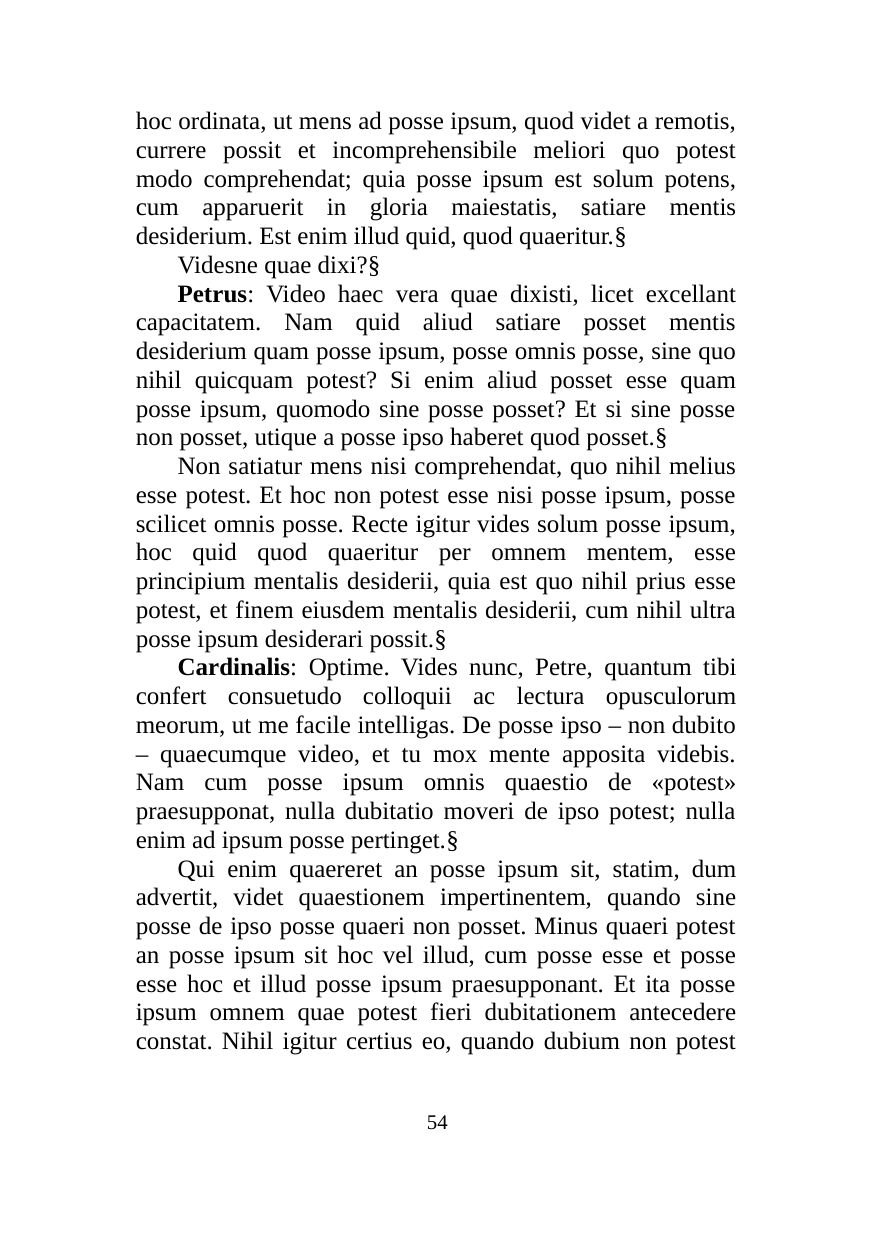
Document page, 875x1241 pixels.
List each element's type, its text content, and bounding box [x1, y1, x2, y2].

text hoc ordinata, ut mens ad posse ipsum, quod videt a remotis, currere possit et incomprehensibile meliori quo potest modo comprehendat; quia posse ipsum est solum potens, cum apparuerit in gloria maiestatis, satiare mentis desiderium. Est enim illud quid, quod quaeritur.§ [136, 106, 737, 250]
text §Videsne quae dixi?§ [136, 250, 737, 279]
text §Qui enim quaereret an posse ipsum sit, statim, dum advertit, videt quaestionem impertinentem, quando sine posse de ipso posse quaeri non posset. Minus quaeri potest an posse ipsum sit hoc vel illud, cum posse esse et posse esse hoc et illud posse ipsum praesupponant. Et ita posse ipsum omnem quae potest fieri dubitationem antecedere constat. Nihil igitur certius eo, quando dubium non potest [136, 854, 737, 1055]
text §Petrus: Video haec vera quae dixisti, licet excellant capacitatem. Nam quid aliud satiare posset mentis desiderium quam posse ipsum, posse omnis posse, sine quo nihil quicquam potest? Si enim aliud posset esse quam posse ipsum, quomodo sine posse posset? Et si sine posse non posset, utique a posse ipso haberet quod posset.§ [136, 279, 737, 451]
text §Cardinalis: Optime. Vides nunc, Petre, quantum tibi confert consuetudo colloquii ac lectura opusculorum meorum, ut me facile intelligas. De posse ipso – non dubito – quaecumque video, et tu mox mente apposita videbis. Nam cum posse ipsum omnis quaestio de «potest» praesupponat, nulla dubitatio moveri de ipso potest; nulla enim ad ipsum posse pertinget.§ [136, 652, 737, 854]
text §Non satiatur mens nisi comprehendat, quo nihil melius esse potest. Et hoc non potest esse nisi posse ipsum, posse scilicet omnis posse. Recte igitur vides solum posse ipsum, hoc quid quod quaeritur per omnem mentem, esse principium mentalis desiderii, quia est quo nihil prius esse potest, et finem eiusdem mentalis desiderii, cum nihil ultra posse ipsum desiderari possit.§ [136, 451, 737, 652]
